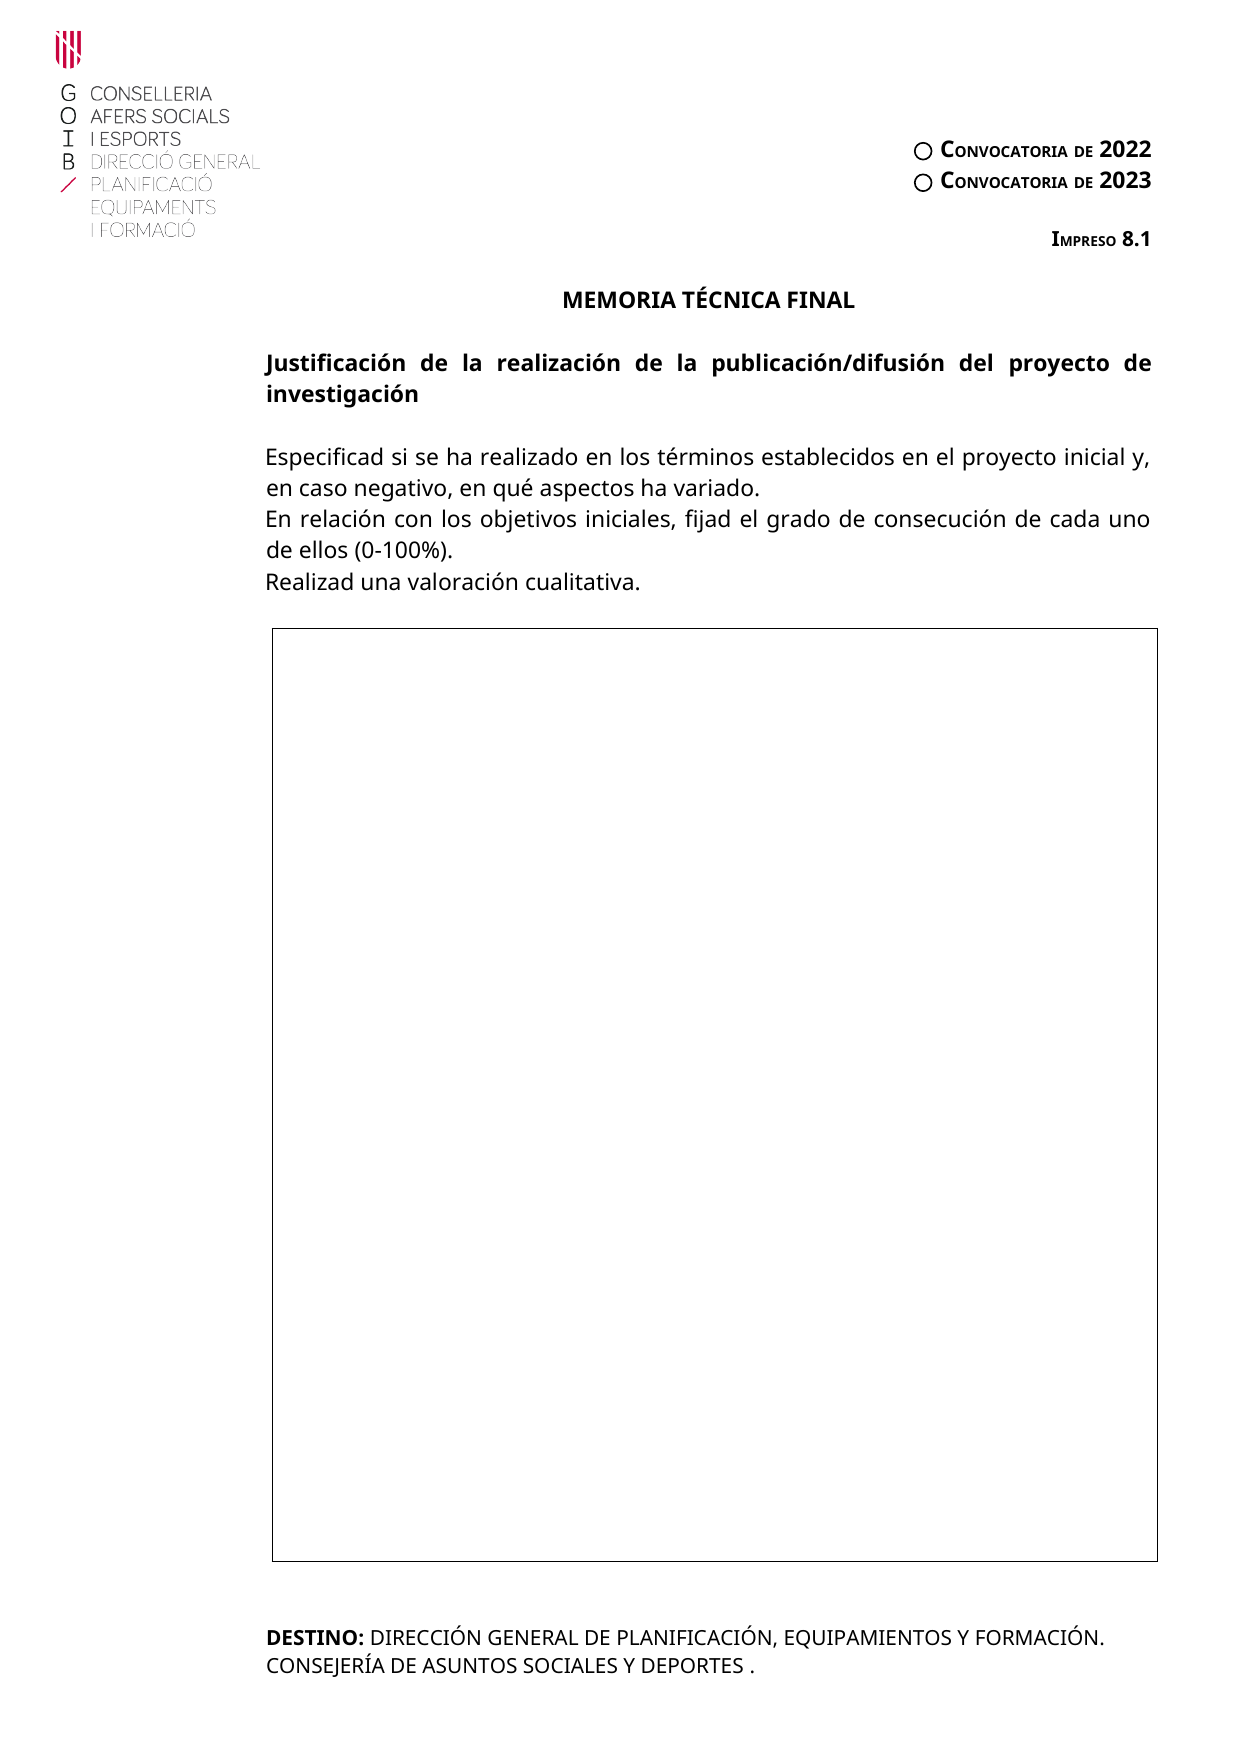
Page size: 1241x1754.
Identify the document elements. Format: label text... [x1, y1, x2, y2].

text Impreso 8.1 [295, 224, 1152, 253]
list Realizad una valoración cualitativa. [265, 565, 1152, 597]
text MEMORIA TÉCNICA FINAL [266, 284, 1152, 315]
text Convocatoria de 2022 [295, 133, 1152, 164]
text Convocatoria de 2023 [295, 164, 1152, 196]
picture [22, 0, 295, 281]
list En relación con los objetivos iniciales, fijad el grado de consecución de cada uno de ellos (0-100%). [265, 503, 1152, 565]
table_header [273, 629, 1157, 1561]
list Especificad si se ha realizado en los términos establecidos en el proyecto inicial y, en caso negativo, en qué aspectos ha variado. [265, 440, 1152, 503]
text Justificación de la realización de la publicación/difusión del proyecto de investigación [266, 347, 1152, 409]
